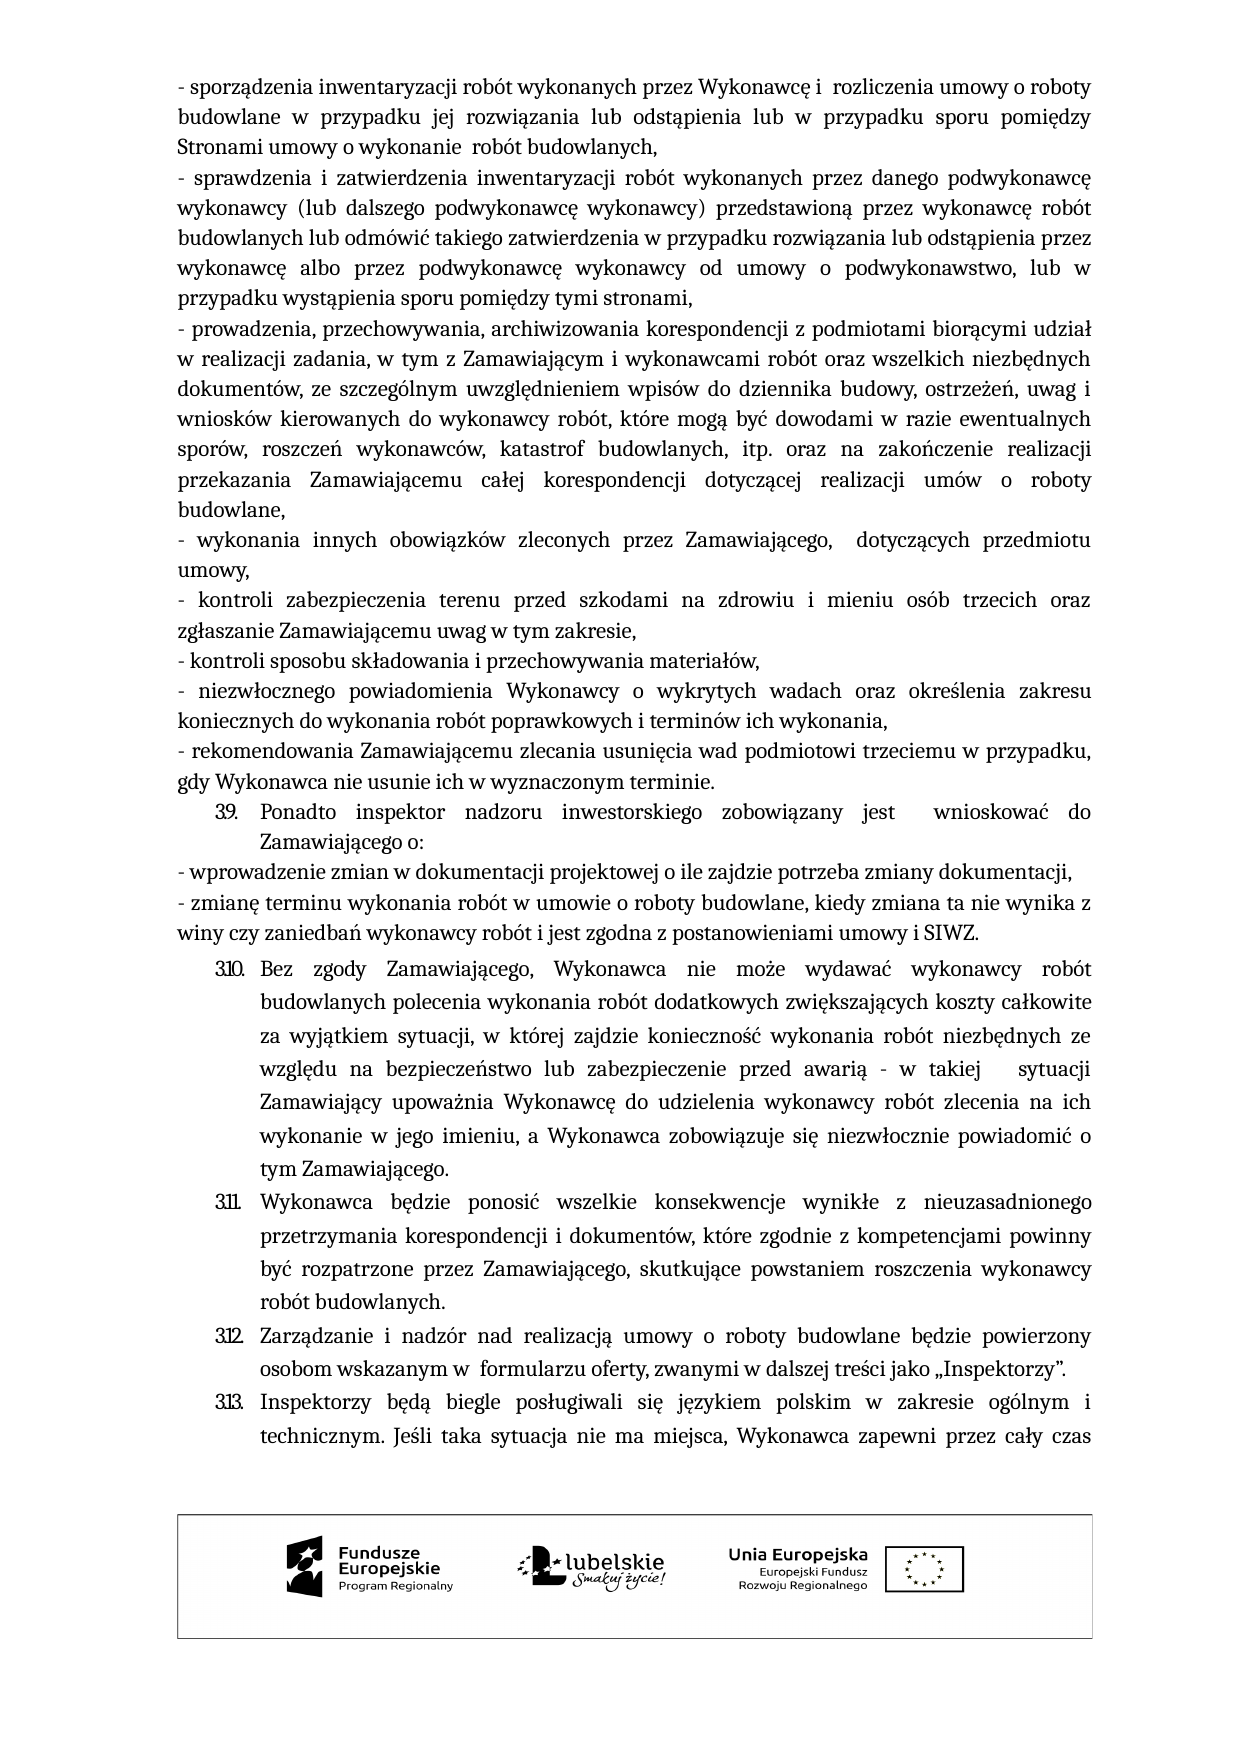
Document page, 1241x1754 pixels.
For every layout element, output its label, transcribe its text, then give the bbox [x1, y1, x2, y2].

text - sprawdzenia i zatwierdzenia inwentaryzacji robót wykonanych przez danego podwykonawcę wykonawcy (lub dalszego podwykonawcę wykonawcy) przedstawioną przez wykonawcę robót budowlanych lub odmówić takiego zatwierdzenia w przypadku rozwiązania lub odstąpienia przez wykonawcę albo przez podwykonawcę wykonawcy od umowy o podwykonawstwo, lub w przypadku wystąpienia sporu pomiędzy tymi stronami, [177, 164, 1092, 312]
text - wprowadzenie zmian w dokumentacji projektowej o ile zajdzie potrzeba zmiany dokumentacji, [177, 859, 1092, 886]
text - wykonania innych obowiązków zleconych przez Zamawiającego, dotyczących przedmiotu umowy, [177, 527, 1092, 583]
text - prowadzenia, przechowywania, archiwizowania korespondencji z podmiotami biorącymi udział w realizacji zadania, w tym z Zamawiającym i wykonawcami robót oraz wszelkich niezbędnych dokumentów, ze szczególnym uwzględnieniem wpisów do dziennika budowy, ostrzeżeń, uwag i wniosków kierowanych do wykonawcy robót, które mogą być dowodami w razie ewentualnych sporów, roszczeń wykonawców, katastrof budowlanych, itp. oraz na zakończenie realizacji przekazania Zamawiającemu całej korespondencji dotyczącej realizacji umów o roboty budowlane, [177, 315, 1092, 523]
list Wykonawca będzie ponosić wszelkie konsekwencje wynikłe z nieuzasadnionego przetrzymania korespondencji i dokumentów, które zgodnie z kompetencjami powinny być rozpatrzone przez Zamawiającego, skutkujące powstaniem roszczenia wykonawcy robót budowlanych. [215, 1183, 1092, 1316]
text - sporządzenia inwentaryzacji robót wykonanych przez Wykonawcę i rozliczenia umowy o roboty budowlane w przypadku jej rozwiązania lub odstąpienia lub w przypadku sporu pomiędzy Stronami umowy o wykonanie robót budowlanych, [177, 74, 1092, 161]
list Zarządzanie i nadzór nad realizacją umowy o roboty budowlane będzie powierzony osobom wskazanym w formularzu oferty, zwanymi w dalszej treści jako „Inspektorzy”. [215, 1316, 1092, 1383]
text - rekomendowania Zamawiającemu zlecania usunięcia wad podmiotowi trzeciemu w przypadku, gdy Wykonawca nie usunie ich w wyznaczonym terminie. [177, 738, 1092, 795]
text - zmianę terminu wykonania robót w umowie o roboty budowlane, kiedy zmiana ta nie wynika z winy czy zaniedbań wykonawcy robót i jest zgodna z postanowieniami umowy i SIWZ. [177, 889, 1092, 946]
text - kontroli sposobu składowania i przechowywania materiałów, [177, 648, 1092, 674]
list Inspektorzy będą biegle posługiwali się językiem polskim w zakresie ogólnym i technicznym. Jeśli taka sytuacja nie ma miejsca, Wykonawca zapewni przez cały czas [215, 1383, 1092, 1450]
list Ponadto inspektor nadzoru inwestorskiego zobowiązany jest wnioskować do Zamawiającego o: [215, 799, 1092, 855]
text - niezwłocznego powiadomienia Wykonawcy o wykrytych wadach oraz określenia zakresu koniecznych do wykonania robót poprawkowych i terminów ich wykonania, [177, 678, 1092, 734]
text - kontroli zabezpieczenia terenu przed szkodami na zdrowiu i mieniu osób trzecich oraz zgłaszanie Zamawiającemu uwag w tym zakresie, [177, 587, 1092, 644]
list Bez zgody Zamawiającego, Wykonawca nie może wydawać wykonawcy robót budowlanych polecenia wykonania robót dodatkowych zwiększających koszty całkowite za wyjątkiem sytuacji, w której zajdzie konieczność wykonania robót niezbędnych ze względu na bezpieczeństwo lub zabezpieczenie przed awarią - w takiej sytuacji Zamawiający upoważnia Wykonawcę do udzielenia wykonawcy robót zlecenia na ich wykonanie w jego imieniu, a Wykonawca zobowiązuje się niezwłocznie powiadomić o tym Zamawiającego. [215, 950, 1092, 1183]
